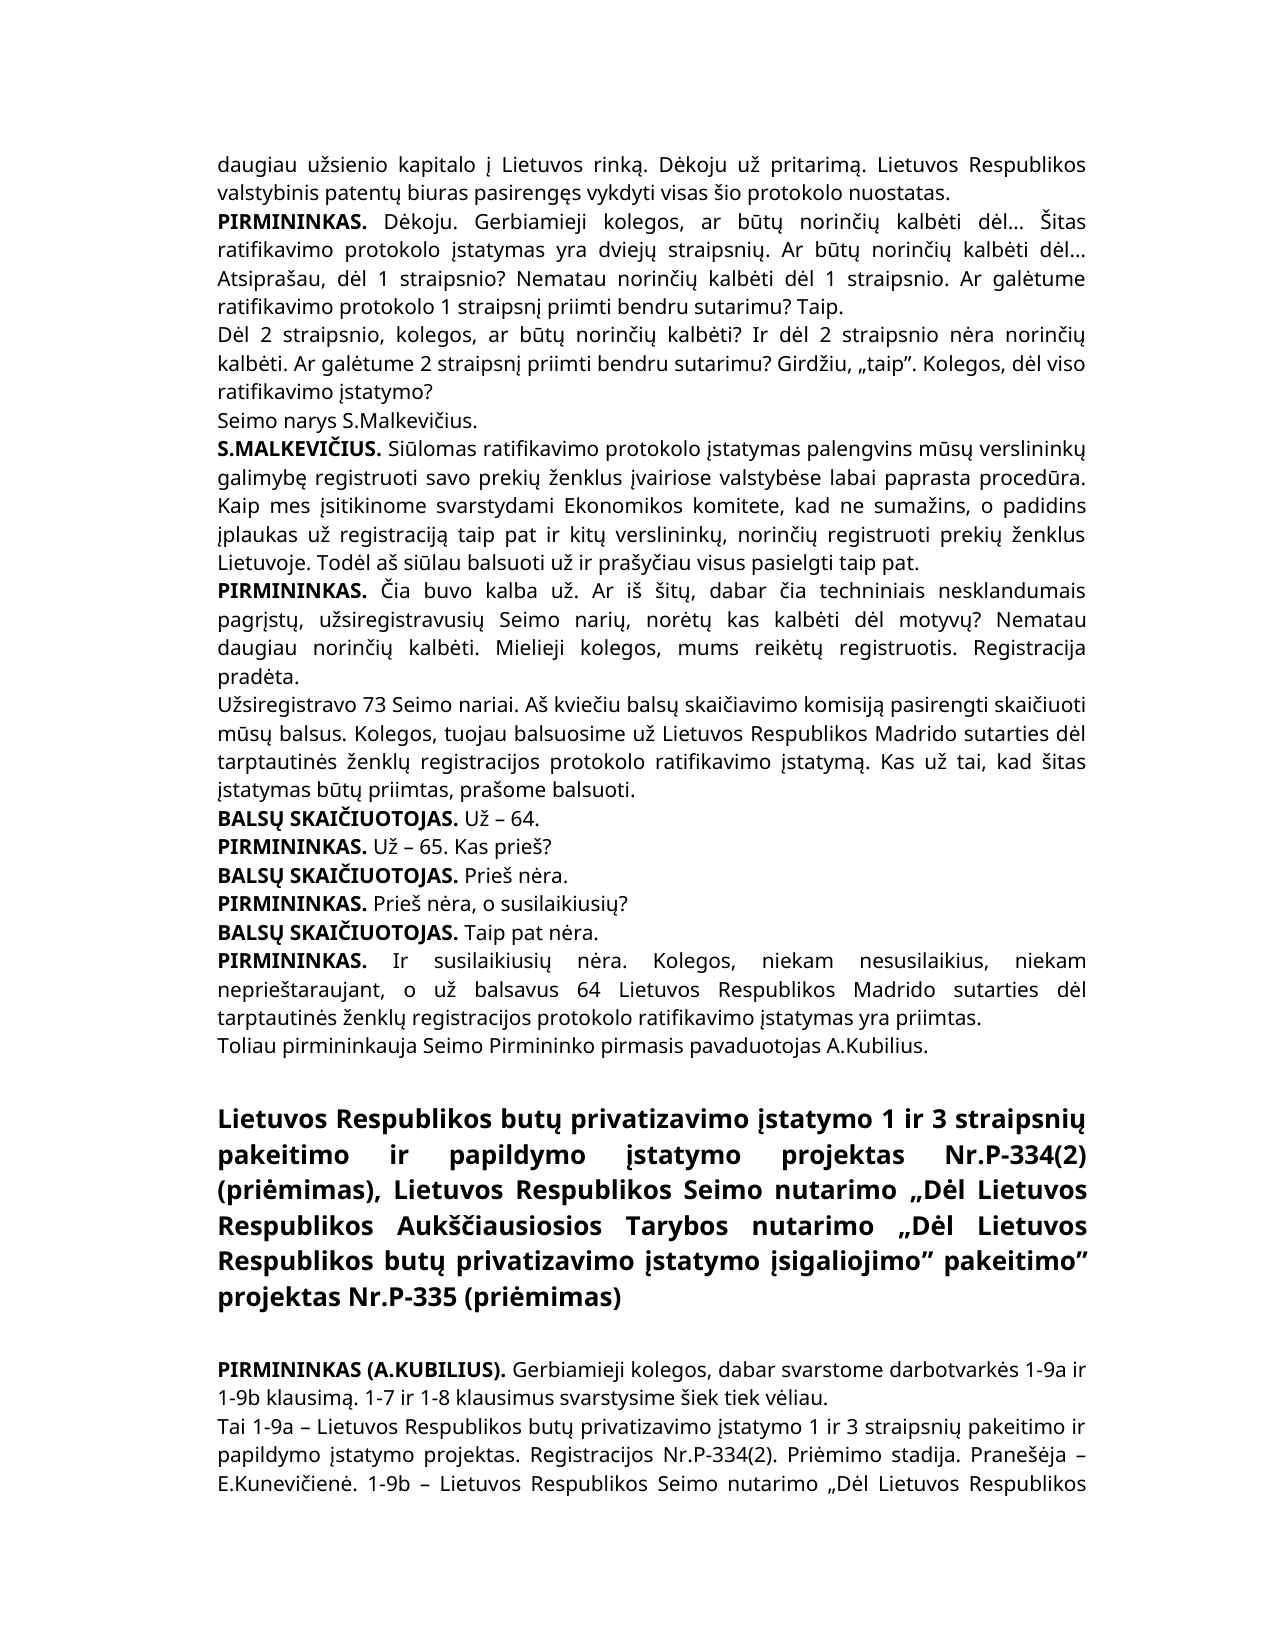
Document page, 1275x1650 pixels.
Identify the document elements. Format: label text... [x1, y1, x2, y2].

text Lietuvos Respublikos butų privatizavimo įstatymo 1 ir 3 straipsnių pakeitimo ir papildymo įstatymo projektas Nr.P-334(2) (priėmimas), Lietuvos Respublikos Seimo nutarimo „Dėl Lietuvos Respublikos Aukščiausiosios Tarybos nutarimo „Dėl Lietuvos Respublikos butų privatizavimo įstatymo įsigaliojimo” pakeitimo” projektas Nr.P-335 (priėmimas) [217, 1101, 1087, 1314]
text BALSŲ SKAIČIUOTOJAS. Taip pat nėra. [217, 918, 1087, 946]
text daugiau užsienio kapitalo į Lietuvos rinką. Dėkoju už pritarimą. Lietuvos Respublikos valstybinis patentų biuras pasirengęs vykdyti visas šio protokolo nuostatas. [217, 150, 1087, 207]
text Toliau pirmininkauja Seimo Pirmininko pirmasis pavaduotojas A.Kubilius. [217, 1032, 1087, 1060]
text PIRMININKAS. Dėkoju. Gerbiamieji kolegos, ar būtų norinčių kalbėti dėl… Šitas ratifikavimo protokolo įstatymas yra dviejų straipsnių. Ar būtų norinčių kalbėti dėl… Atsiprašau, dėl 1 straipsnio? Nematau norinčių kalbėti dėl 1 straipsnio. Ar galėtume ratifikavimo protokolo 1 straipsnį priimti bendru sutarimu? Taip. [217, 207, 1087, 321]
text PIRMININKAS. Už – 65. Kas prieš? [217, 832, 1087, 861]
text S.MALKEVIČIUS. Siūlomas ratifikavimo protokolo įstatymas palengvins mūsų verslininkų galimybę registruoti savo prekių ženklus įvairiose valstybėse labai paprasta procedūra. Kaip mes įsitikinome svarstydami Ekonomikos komitete, kad ne sumažins, o padidins įplaukas už registraciją taip pat ir kitų verslininkų, norinčių registruoti prekių ženklus Lietuvoje. Todėl aš siūlau balsuoti už ir prašyčiau visus pasielgti taip pat. [217, 434, 1087, 577]
text PIRMININKAS (A.KUBILIUS). Gerbiamieji kolegos, dabar svarstome darbotvarkės 1-9a ir 1-9b klausimą. 1-7 ir 1-8 klausimus svarstysime šiek tiek vėliau. [217, 1355, 1087, 1412]
text PIRMININKAS. Čia buvo kalba už. Ar iš šitų, dabar čia techniniais nesklandumais pagrįstų, užsiregistravusių Seimo narių, norėtų kas kalbėti dėl motyvų? Nematau daugiau norinčių kalbėti. Mielieji kolegos, mums reikėtų registruotis. Registracija pradėta. [217, 577, 1087, 690]
text Seimo narys S.Malkevičius. [217, 406, 1087, 434]
text BALSŲ SKAIČIUOTOJAS. Prieš nėra. [217, 861, 1087, 889]
text PIRMININKAS. Ir susilaikiusių nėra. Kolegos, niekam nesusilaikius, niekam neprieštaraujant, o už balsavus 64 Lietuvos Respublikos Madrido sutarties dėl tarptautinės ženklų registracijos protokolo ratifikavimo įstatymas yra priimtas. [217, 946, 1087, 1032]
text BALSŲ SKAIČIUOTOJAS. Už – 64. [217, 804, 1087, 832]
text Užsiregistravo 73 Seimo nariai. Aš kviečiu balsų skaičiavimo komisiją pasirengti skaičiuoti mūsų balsus. Kolegos, tuojau balsuosime už Lietuvos Respublikos Madrido sutarties dėl tarptautinės ženklų registracijos protokolo ratifikavimo įstatymą. Kas už tai, kad šitas įstatymas būtų priimtas, prašome balsuoti. [217, 690, 1087, 804]
text Tai 1-9a – Lietuvos Respublikos butų privatizavimo įstatymo 1 ir 3 straipsnių pakeitimo ir papildymo įstatymo projektas. Registracijos Nr.P-334(2). Priėmimo stadija. Pranešėja – E.Kunevičienė. 1-9b – Lietuvos Respublikos Seimo nutarimo „Dėl Lietuvos Respublikos [217, 1412, 1087, 1497]
text PIRMININKAS. Prieš nėra, o susilaikiusių? [217, 889, 1087, 918]
text Dėl 2 straipsnio, kolegos, ar būtų norinčių kalbėti? Ir dėl 2 straipsnio nėra norinčių kalbėti. Ar galėtume 2 straipsnį priimti bendru sutarimu? Girdžiu, „taip”. Kolegos, dėl viso ratifikavimo įstatymo? [217, 321, 1087, 406]
